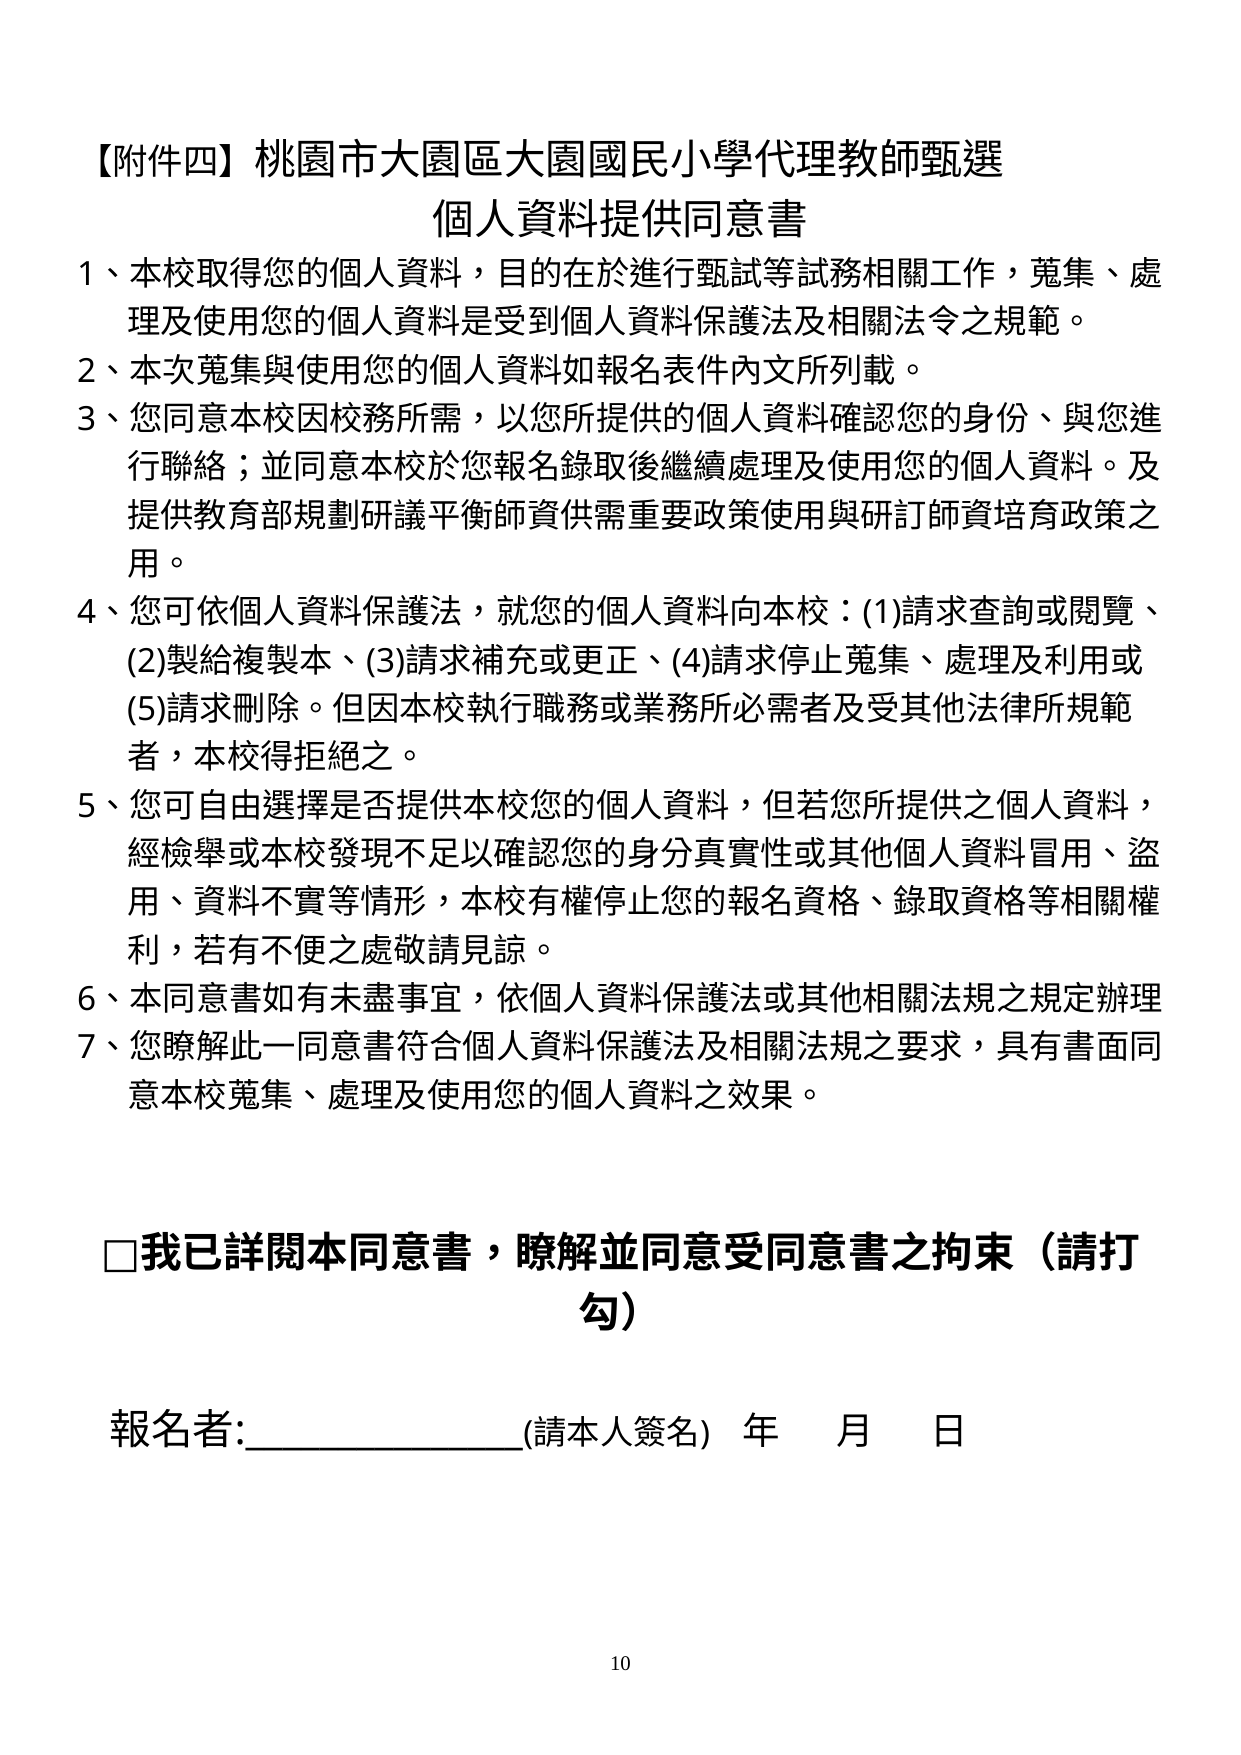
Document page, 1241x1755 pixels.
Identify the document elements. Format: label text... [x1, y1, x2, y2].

text 2、本次蒐集與使用您的個人資料如報名表件內文所列載。 [77, 343, 1163, 392]
text 報名者:_______________(請本人簽名) 年 月 日 [77, 1396, 1163, 1457]
text 【附件四】桃園市大園區大園國民小學代理教師甄選 [77, 126, 1163, 186]
text 1、本校取得您的個人資料，目的在於進行甄試等試務相關工作，蒐集、處理及使用您的個人資料是受到個人資料保護法及相關法令之規範。 [77, 247, 1163, 343]
text 7、您瞭解此一同意書符合個人資料保護法及相關法規之要求，具有書面同意本校蒐集、處理及使用您的個人資料之效果。 [77, 1020, 1163, 1117]
text □我已詳閱本同意書，瞭解並同意受同意書之拘束（請打勾） [77, 1219, 1163, 1340]
text 3、您同意本校因校務所需，以您所提供的個人資料確認您的身份、與您進行聯絡；並同意本校於您報名錄取後繼續處理及使用您的個人資料。及提供教育部規劃研議平衡師資供需重要政策使用與研訂師資培育政策之用。 [77, 392, 1163, 585]
text 個人資料提供同意書 [77, 186, 1163, 247]
text 5、您可自由選擇是否提供本校您的個人資料，但若您所提供之個人資料，經檢舉或本校發現不足以確認您的身分真實性或其他個人資料冒用、盜用、資料不實等情形，本校有權停止您的報名資格、錄取資格等相關權利，若有不便之處敬請見諒。 [77, 778, 1163, 972]
text 6、本同意書如有未盡事宜，依個人資料保護法或其他相關法規之規定辦理 [77, 972, 1163, 1020]
text 4、您可依個人資料保護法，就您的個人資料向本校：(1)請求查詢或閱覽、(2)製給複製本、(3)請求補充或更正、(4)請求停止蒐集、處理及利用或(5)請求刪除。但因本校執行職務或業務所必需者及受其他法律所規範者，本校得拒絕之。 [77, 585, 1163, 778]
